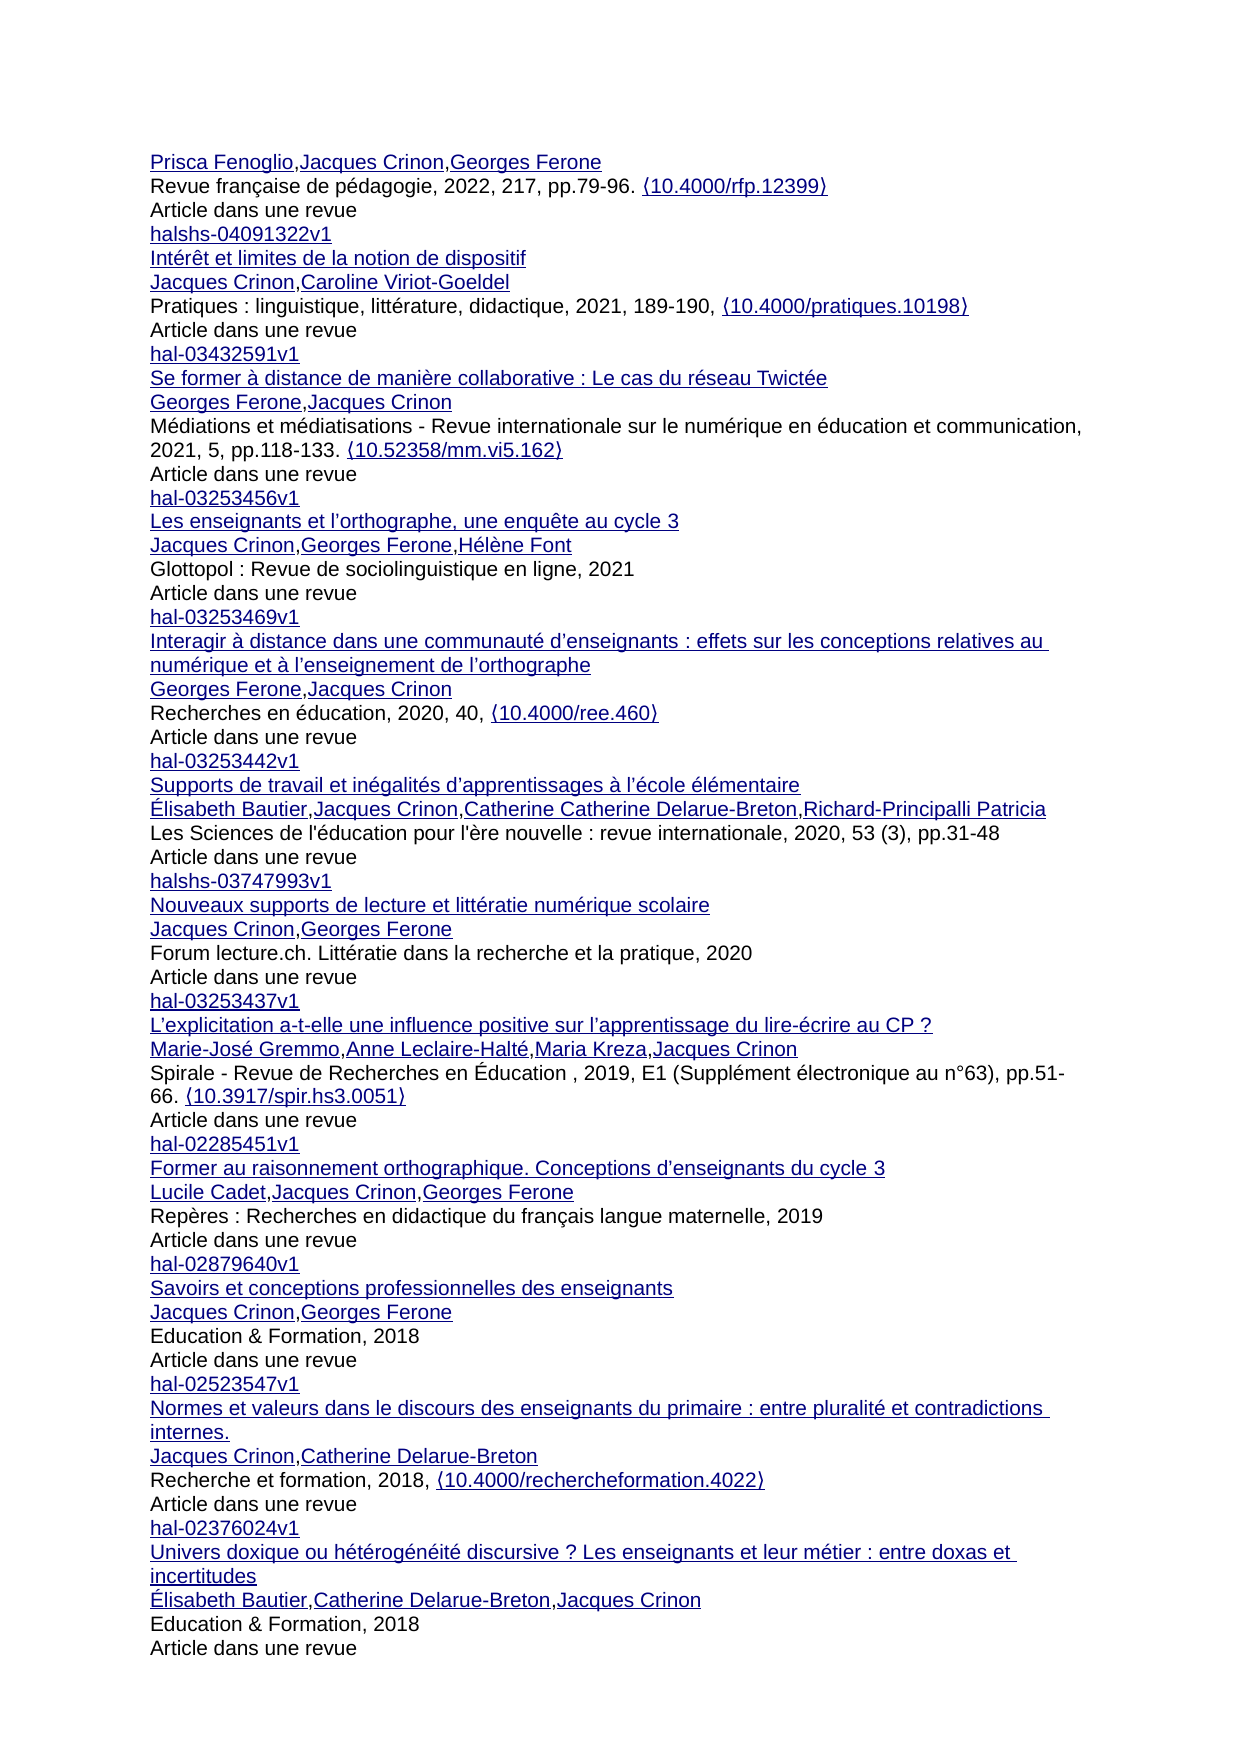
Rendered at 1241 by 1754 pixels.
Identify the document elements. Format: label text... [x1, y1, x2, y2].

table_cell L’explicitation a-t-elle une influence positive sur l’apprentissage du lire-écrire au CP ? Marie-José Gremmo,Anne Leclaire-Halté,Maria Kreza,Jacques Crinon Spirale - Revue de Recherches en Éducation , 2019, E1 (Supplément électronique au n°63), pp.51-66. ⟨10.3917/spir.hs3.0051⟩ Article dans une revue hal-02285451v1 [150, 1013, 1090, 1156]
table_cell Savoirs et conceptions professionnelles des enseignants Jacques Crinon,Georges Ferone Education & Formation, 2018 Article dans une revue hal-02523547v1 [150, 1276, 1090, 1396]
table_cell Former au raisonnement orthographique. Conceptions d’enseignants du cycle 3 Lucile Cadet,Jacques Crinon,Georges Ferone Repères : Recherches en didactique du français langue maternelle, 2019 Article dans une revue hal-02879640v1 [150, 1156, 1090, 1276]
table_cell Normes et valeurs dans le discours des enseignants du primaire : entre pluralité et contradictions internes. Jacques Crinon,Catherine Delarue-Breton Recherche et formation, 2018, ⟨10.4000/rechercheformation.4022⟩ Article dans une revue hal-02376024v1 [150, 1396, 1090, 1539]
table_cell Intérêt et limites de la notion de dispositif Jacques Crinon,Caroline Viriot-Goeldel Pratiques : linguistique, littérature, didactique, 2021, 189-190, ⟨10.4000/pratiques.10198⟩ Article dans une revue hal-03432591v1 [150, 246, 1090, 366]
table_cell Les enseignants et l’orthographe, une enquête au cycle 3 Jacques Crinon,Georges Ferone,Hélène Font Glottopol : Revue de sociolinguistique en ligne, 2021 Article dans une revue hal-03253469v1 [150, 509, 1090, 629]
table_cell Se former à distance de manière collaborative : Le cas du réseau Twictée Georges Ferone,Jacques Crinon Médiations et médiatisations - Revue internationale sur le numérique en éducation et communication, 2021, 5, pp.118-133. ⟨10.52358/mm.vi5.162⟩ Article dans une revue hal-03253456v1 [150, 366, 1090, 509]
table_cell Prisca Fenoglio,Jacques Crinon,Georges Ferone Revue française de pédagogie, 2022, 217, pp.79-96. ⟨10.4000/rfp.12399⟩ Article dans une revue halshs-04091322v1 [150, 150, 1090, 246]
table_cell Nouveaux supports de lecture et littératie numérique scolaire Jacques Crinon,Georges Ferone Forum lecture.ch. Littératie dans la recherche et la pratique, 2020 Article dans une revue hal-03253437v1 [150, 893, 1090, 1012]
table_cell Interagir à distance dans une communauté d’enseignants : effets sur les conceptions relatives au numérique et à l’enseignement de l’orthographe Georges Ferone,Jacques Crinon Recherches en éducation, 2020, 40, ⟨10.4000/ree.460⟩ Article dans une revue hal-03253442v1 [150, 629, 1090, 773]
table_cell Univers doxique ou hétérogénéité discursive ? Les enseignants et leur métier : entre doxas et incertitudes Élisabeth Bautier,Catherine Delarue-Breton,Jacques Crinon Education & Formation, 2018 Article dans une revue [150, 1540, 1090, 1659]
table_cell Supports de travail et inégalités d’apprentissages à l’école élémentaire Élisabeth Bautier,Jacques Crinon,Catherine Catherine Delarue-Breton,Richard-Principalli Patricia Les Sciences de l'éducation pour l'ère nouvelle : revue internationale, 2020, 53 (3), pp.31-48 Article dans une revue halshs-03747993v1 [150, 773, 1090, 893]
